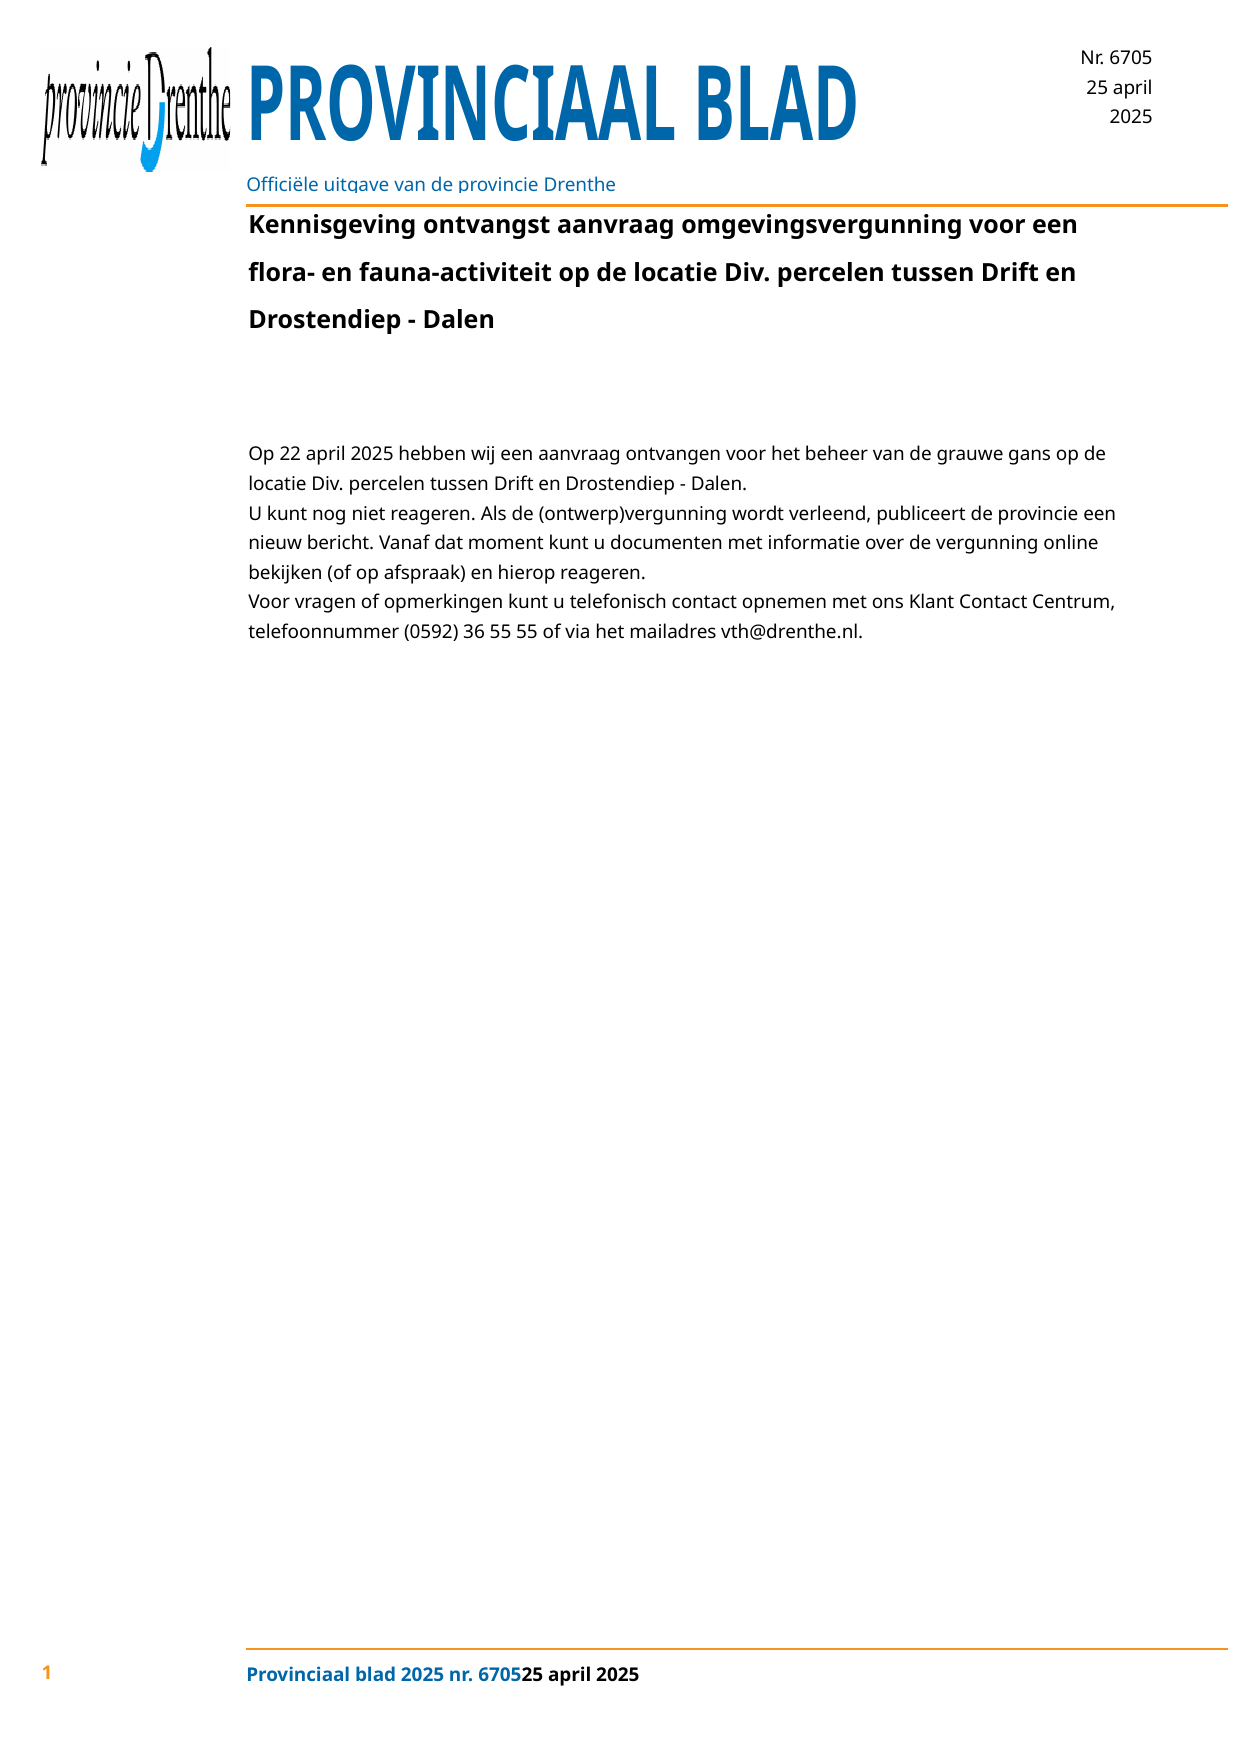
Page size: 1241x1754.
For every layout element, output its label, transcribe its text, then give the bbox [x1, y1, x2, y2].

text Voor vragen of opmerkingen kunt u telefonisch contact opnemen met ons Klant Contact Centrum, telefoonnummer (0592) 36 55 55 of via het mailadres vth@drenthe.nl. [248, 588, 1152, 644]
text Op 22 april 2025 hebben wij een aanvraag ontvangen voor het beheer van de grauwe gans op de locatie Div. percelen tussen Drift en Drostendiep - Dalen. [248, 441, 1152, 496]
text U kunt nog niet reageren. Als de (ontwerp)vergunning wordt verleend, publiceert de provincie een nieuw bericht. Vanaf dat moment kunt u documenten met informatie over de vergunning online bekijken (of op afspraak) en hierop reageren. [248, 500, 1152, 584]
text Kennisgeving ontvangst aanvraag omgevingsvergunning voor een flora- en fauna-activiteit op de locatie Div. percelen tussen Drift en Drostendiep - Dalen [248, 207, 1152, 336]
picture [41, 47, 231, 172]
